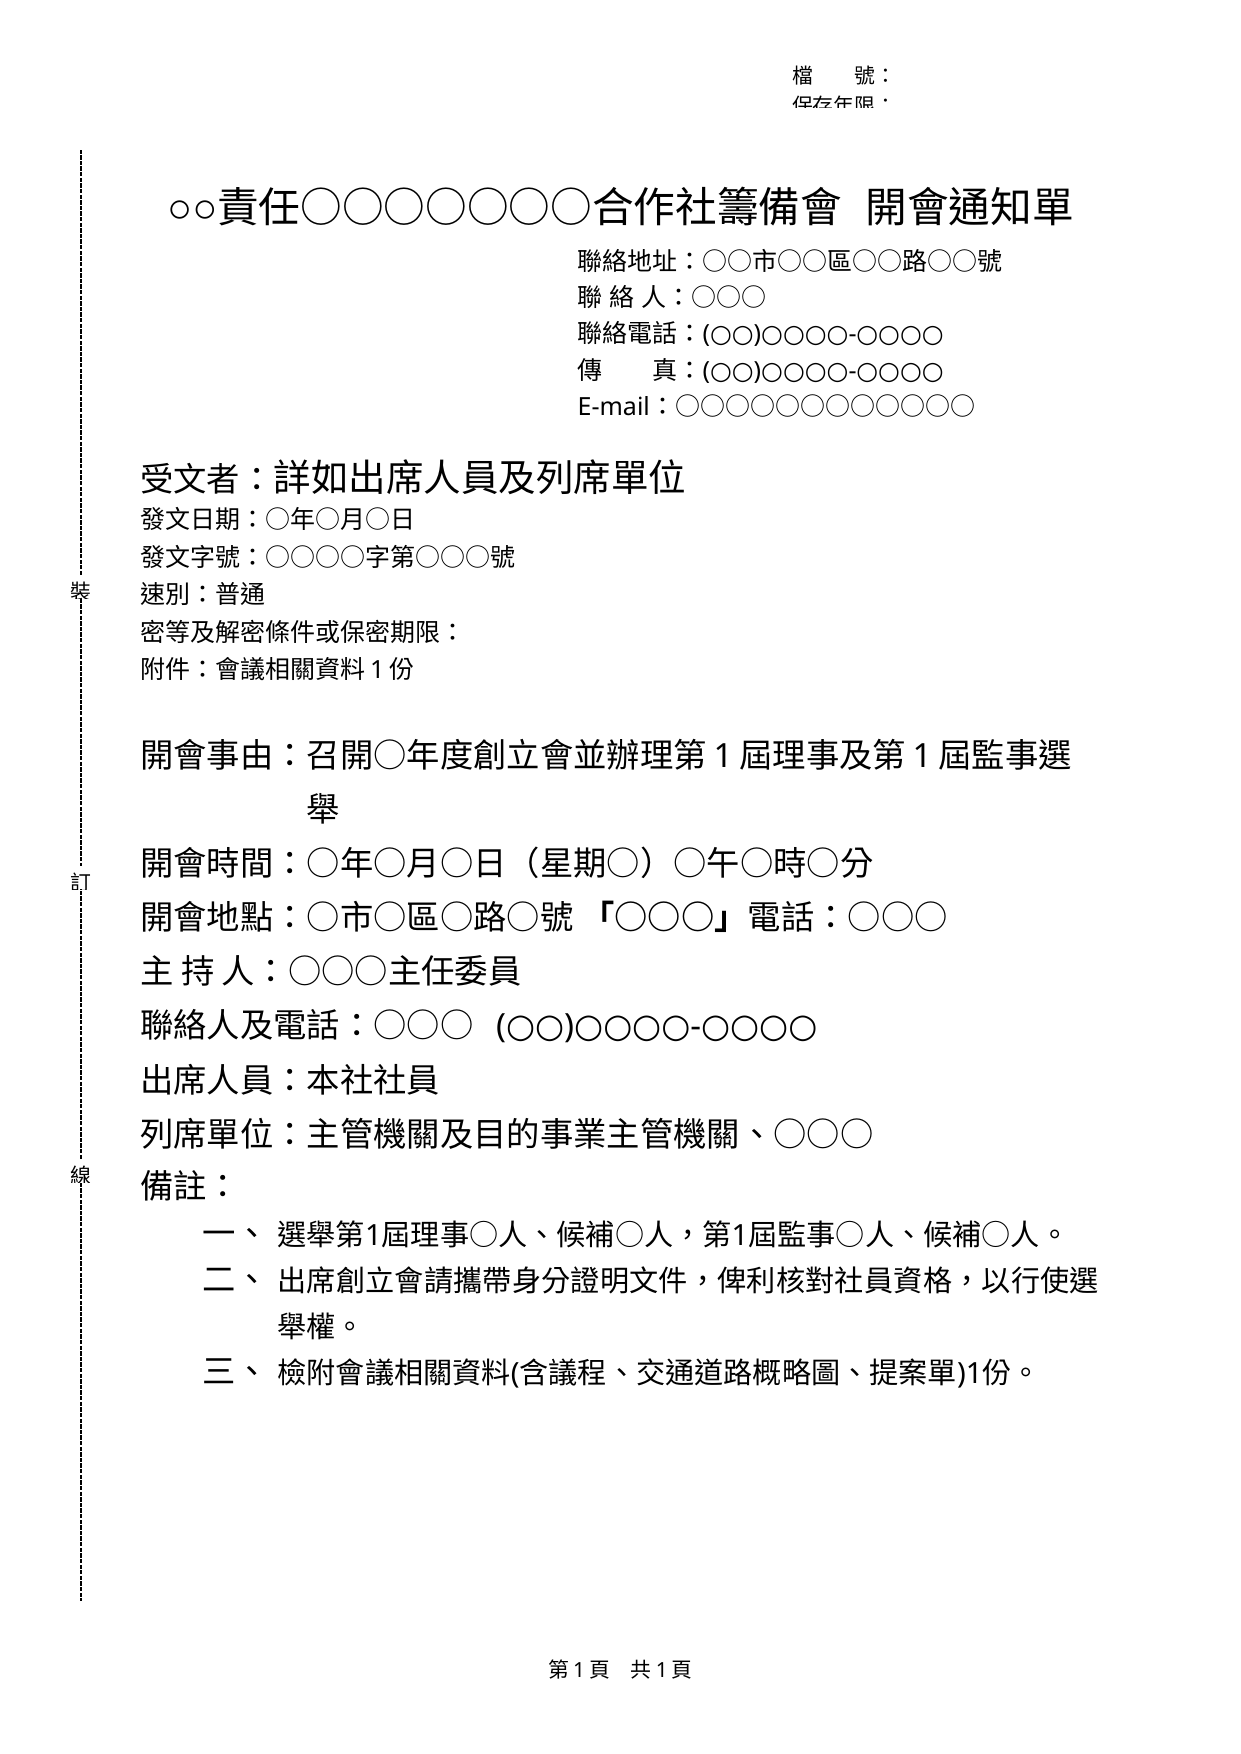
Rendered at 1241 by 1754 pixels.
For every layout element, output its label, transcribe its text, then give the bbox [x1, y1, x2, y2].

text ○○責任○○○○○○○合作社籌備會 開會通知單 [140, 148, 1100, 241]
text 正本 [118, 43, 262, 85]
text 密等及解密條件或保密期限： [140, 611, 1100, 649]
text 開會事由：召開○年度創立會並辦理第1屆理事及第1屆監事選舉 [140, 724, 1100, 832]
text 發文日期：○年○月○日 [140, 499, 1100, 536]
text 主 持 人：○○○主任委員 [140, 940, 1100, 994]
text 出席人員：本社社員 [140, 1049, 1202, 1103]
text 聯絡人及電話：○○○ (○○)○○○○-○○○○ [140, 994, 1202, 1049]
text E-mail：○○○○○○○○○○○○ [577, 386, 1100, 423]
text 聯絡地址：○○市○○區○○路○○號 [577, 241, 1152, 278]
list 檢附會議相關資料(含議程、交通道路概略圖、提案單)1份。 [202, 1347, 1100, 1392]
text 聯 絡 人：○○○ [577, 278, 1100, 314]
text 傳 真：(○○)○○○○-○○○○ [577, 350, 1100, 386]
text 備註： [140, 1157, 1100, 1209]
text 開會地點：○市○區○路○號 「○○○」電話：○○○ [140, 886, 1100, 940]
text 發文字號：○○○○字第○○○號 [140, 536, 1100, 574]
text 檔 號： 保存年限： [792, 59, 1052, 108]
list 選舉第1屆理事○人、候補○人，第1屆監事○人、候補○人。 [202, 1209, 1100, 1255]
list 出席創立會請攜帶身分證明文件，俾利核對社員資格，以行使選舉權。 [202, 1255, 1100, 1347]
text 列席單位：主管機關及目的事業主管機關、○○○ [140, 1103, 1202, 1157]
text [777, 52, 1067, 116]
text [102, 35, 277, 129]
text 附件：會議相關資料1份 [140, 649, 1100, 686]
text 開會時間：○年○月○日（星期○）○午○時○分 [140, 832, 1100, 886]
text 聯絡電話：(○○)○○○○-○○○○ [577, 314, 1100, 350]
text 受文者：詳如出席人員及列席單位 [140, 461, 1100, 499]
text 速別：普通 [140, 574, 1100, 611]
